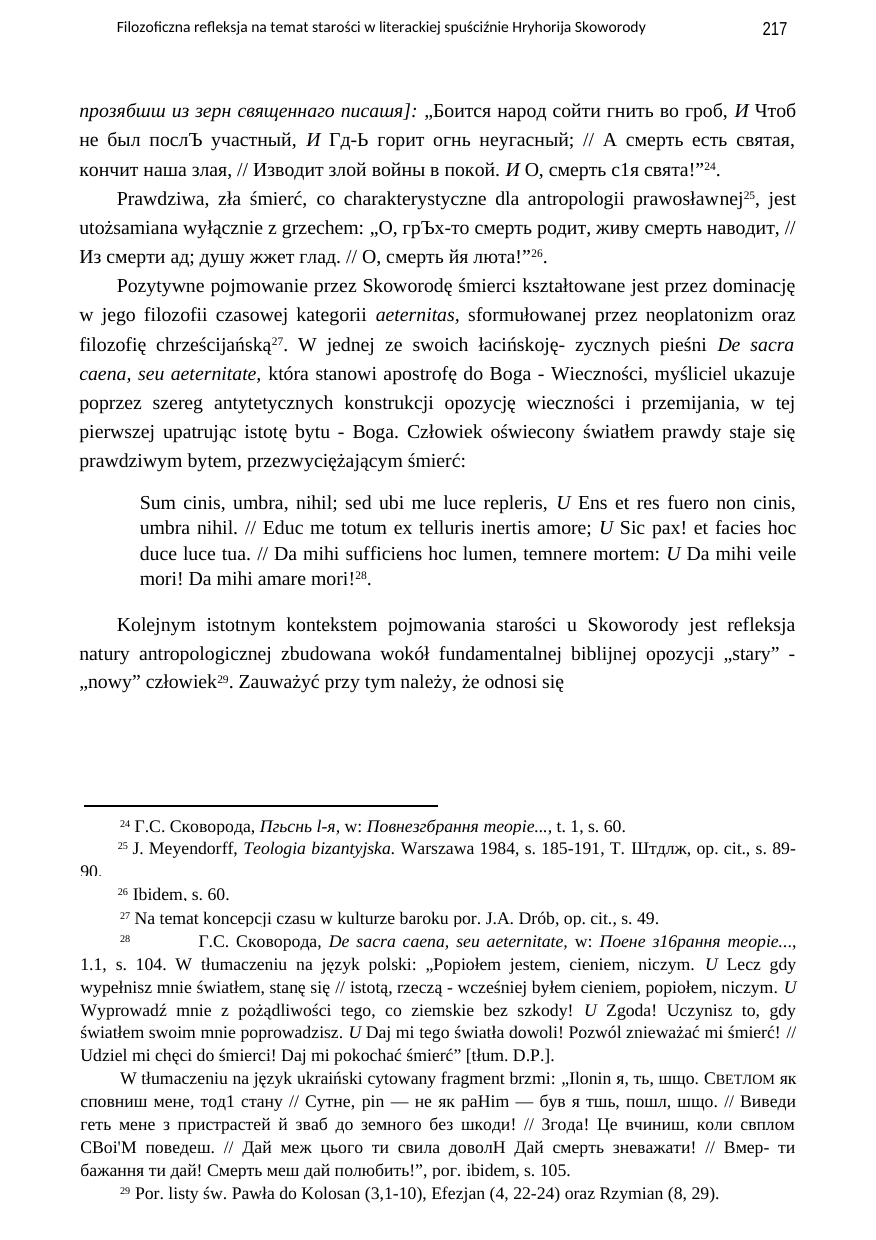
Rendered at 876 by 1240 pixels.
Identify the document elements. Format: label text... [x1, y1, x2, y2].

text 25 J. Meyendorff, Teologia bizantyjska. Warszawa 1984, s. 185-191, T. Штдлж, op. cit., s. 89-90. [80, 838, 796, 875]
text 217 [762, 18, 795, 40]
text 27 Na temat koncepcji czasu w kulturze baroku por. J.A. Drób, op. cit., s. 49. [80, 908, 796, 926]
text 28 Г.С. Сковорода, De sacra caena, seu aeternitate, w: Поене з16рання meopie..., 1.1, s. 104. W tłumaczeniu na język polski: „Popiołem jestem, cieniem, niczym. U Lecz gdy wypełnisz mnie światłem, stanę się // istotą, rzeczą - wcześniej byłem cieniem, popiołem, niczym. U Wyprowadź mnie z pożądliwości tego, co ziemskie bez szkody! U Zgoda! Uczynisz to, gdy światłem swoim mnie poprowadzisz. U Daj mi tego światła dowoli! Pozwól znieważać mi śmierć! // Udziel mi chęci do śmierci! Daj mi pokochać śmierć” [tłum. D.P.]. [80, 931, 796, 1066]
text Sum cinis, umbra, nihil; sed ubi me luce repleris, U Ens et res fuero non cinis, umbra nihil. // Educ me totum ex telluris inertis amore; U Sic pax! et facies hoc duce luce tua. // Da mihi sufficiens hoc lumen, temnere mortem: U Da mihi veile mori! Da mihi amare mori!28. [139, 491, 796, 590]
text 26 Ibidem, s. 60. [80, 884, 796, 900]
text Kolejnym istotnym kontekstem pojmowania starości u Skoworody jest refleksja natury antropologicznej zbudowana wokół fundamentalnej biblijnej opozycji „stary” - „nowy” człowiek29. Zauważyć przy tym należy, że odnosi się [79, 613, 796, 693]
text 24 Г.С. Сковорода, Пгьснь l-я, w: Повнезгбрання meopie..., t. 1, s. 60. [80, 816, 796, 834]
text Filozoficzna refleksja na temat starości w literackiej spuściźnie Hryhorija Skoworody [117, 17, 691, 36]
text Prawdziwa, zła śmierć, со charakterystyczne dla antropologii prawosław­nej25, jest utożsamiana wyłącznie z grzechem: „О, грЪх-то смерть родит, живу смерть наводит, // Из смерти ад; душу жжет глад. // О, смерть йя люта!”26. [79, 187, 796, 268]
text W tłumaczeniu na język ukraiński cytowany fragment brzmi: „Ilonin я, ть, шщо. Свет­лом як сповниш мене, тод1 стану // Сутне, pin — не як paHim — був я тшь, пошл, шщо. // Виведи геть мене з пристрастей й зваб до земного без шкоди! // Згода! Це вчиниш, коли свплом CBoi'M поведеш. // Дай меж цього ти свила доволН Дай смерть зневажати! // Вмер- ти бажання ти дай! Смерть меш дай полюбить!”, рог. ibidem, s. 105. [80, 1068, 796, 1179]
text 29 Por. listy św. Pawła do Kolosan (3,1-10), Efezjan (4, 22-24) oraz Rzymian (8, 29). [80, 1183, 796, 1203]
text Pozytywne pojmowanie przez Skoworodę śmierci kształtowane jest przez dominację w jego filozofii czasowej kategorii aeternitas, sformułowanej przez neoplatonizm oraz filozofię chrześcijańską27. W jednej ze swoich łacińskoję- zycznych pieśni De sacra caena, seu aeternitate, która stanowi apostrofę do Boga - Wieczności, myśliciel ukazuje poprzez szereg antytetycznych kon­strukcji opozycję wieczności i przemijania, w tej pierwszej upatrując istotę bytu - Boga. Człowiek oświecony światłem prawdy staje się prawdziwym by­tem, przezwyciężającym śmierć: [79, 274, 796, 472]
text прозябшш из зерн священнаго писашя]: „Боится народ сойти гнить во гроб, И Чтоб не был послЪ участный, И Гд-Ь горит огнь неугасный; // А смерть есть святая, кончит наша злая, // Изводит злой войны в покой. И О, смерть с1я свята!”24. [79, 99, 796, 180]
